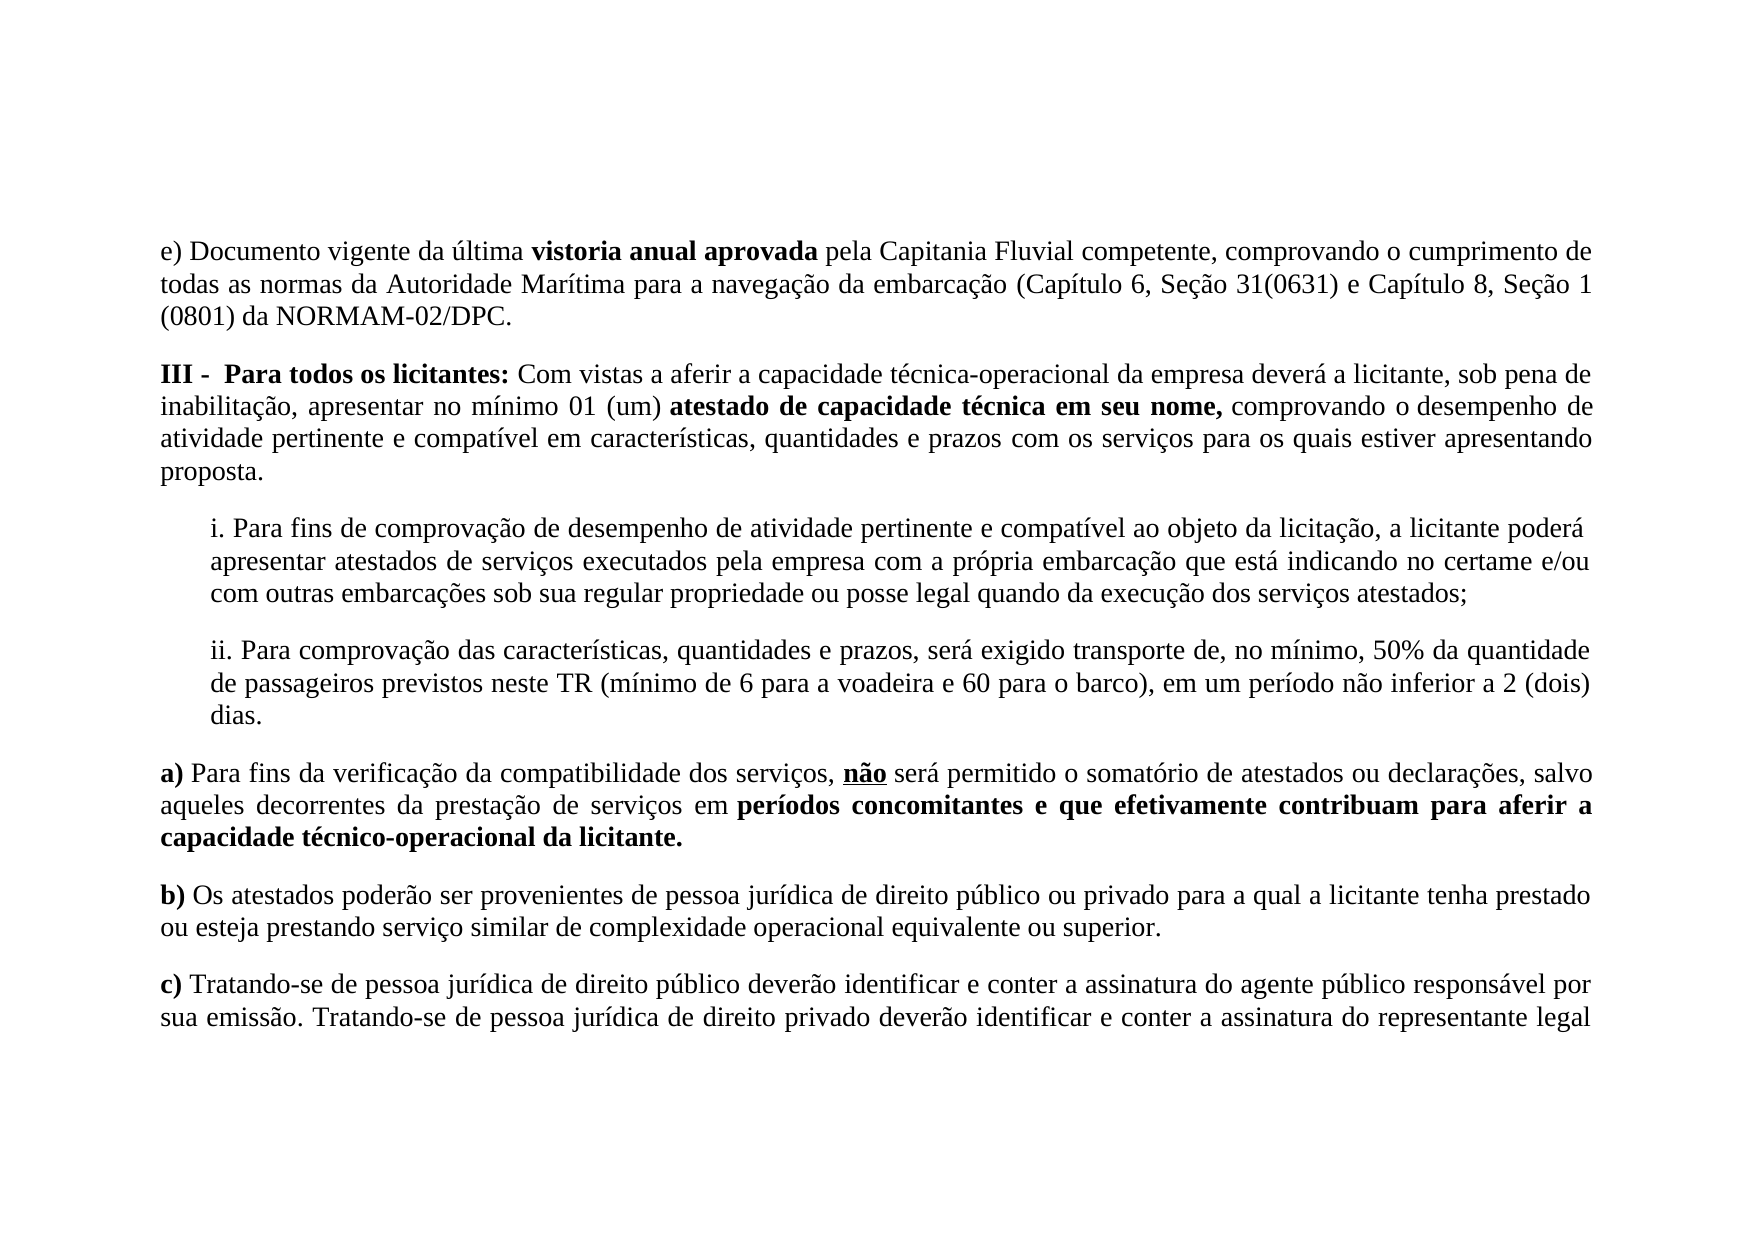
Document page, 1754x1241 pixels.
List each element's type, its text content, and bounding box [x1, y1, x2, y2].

text b) Os atestados poderão ser provenientes de pessoa jurídica de direito público ou privado para a qual a licitante tenha prestado ou esteja prestando serviço similar de complexidade operacional equivalente ou superior. [160, 878, 1594, 943]
text i. Para fins de comprovação de desempenho de atividade pertinente e compatível ao objeto da licitação, a licitante poderá apresentar atestados de serviços executados pela empresa com a própria embarcação que está indicando no certame e/ou com outras embarcações sob sua regular propriedade ou posse legal quando da execução dos serviços atestados; [210, 511, 1594, 608]
text c) Tratando-se de pessoa jurídica de direito público deverão identificar e conter a assinatura do agente público responsável por sua emissão. Tratando-se de pessoa jurídica de direito privado deverão identificar e conter a assinatura do representante legal [160, 968, 1594, 1032]
text III - Para todos os licitantes: Com vistas a aferir a capacidade técnica-operacional da empresa deverá a licitante, sob pena de inabilitação, apresentar no mínimo 01 (um) atestado de capacidade técnica em seu nome, comprovando o desempenho de atividade pertinente e compatível em características, quantidades e prazos com os serviços para os quais estiver apresentando proposta. [160, 357, 1594, 486]
text e) Documento vigente da última vistoria anual aprovada pela Capitania Fluvial competente, comprovando o cumprimento de todas as normas da Autoridade Marítima para a navegação da embarcação (Capítulo 6, Seção 31(0631) e Capítulo 8, Seção 1 (0801) da NORMAM-02/DPC. [160, 234, 1594, 332]
text ii. Para comprovação das características, quantidades e prazos, será exigido transporte de, no mínimo, 50% da quantidade de passageiros previstos neste TR (mínimo de 6 para a voadeira e 60 para o barco), em um período não inferior a 2 (dois) dias. [210, 633, 1594, 731]
text a) Para fins da verificação da compatibilidade dos serviços, não será permitido o somatório de atestados ou declarações, salvo aqueles decorrentes da prestação de serviços em períodos concomitantes e que efetivamente contribuam para aferir a capacidade técnico-operacional da licitante. [160, 756, 1594, 853]
